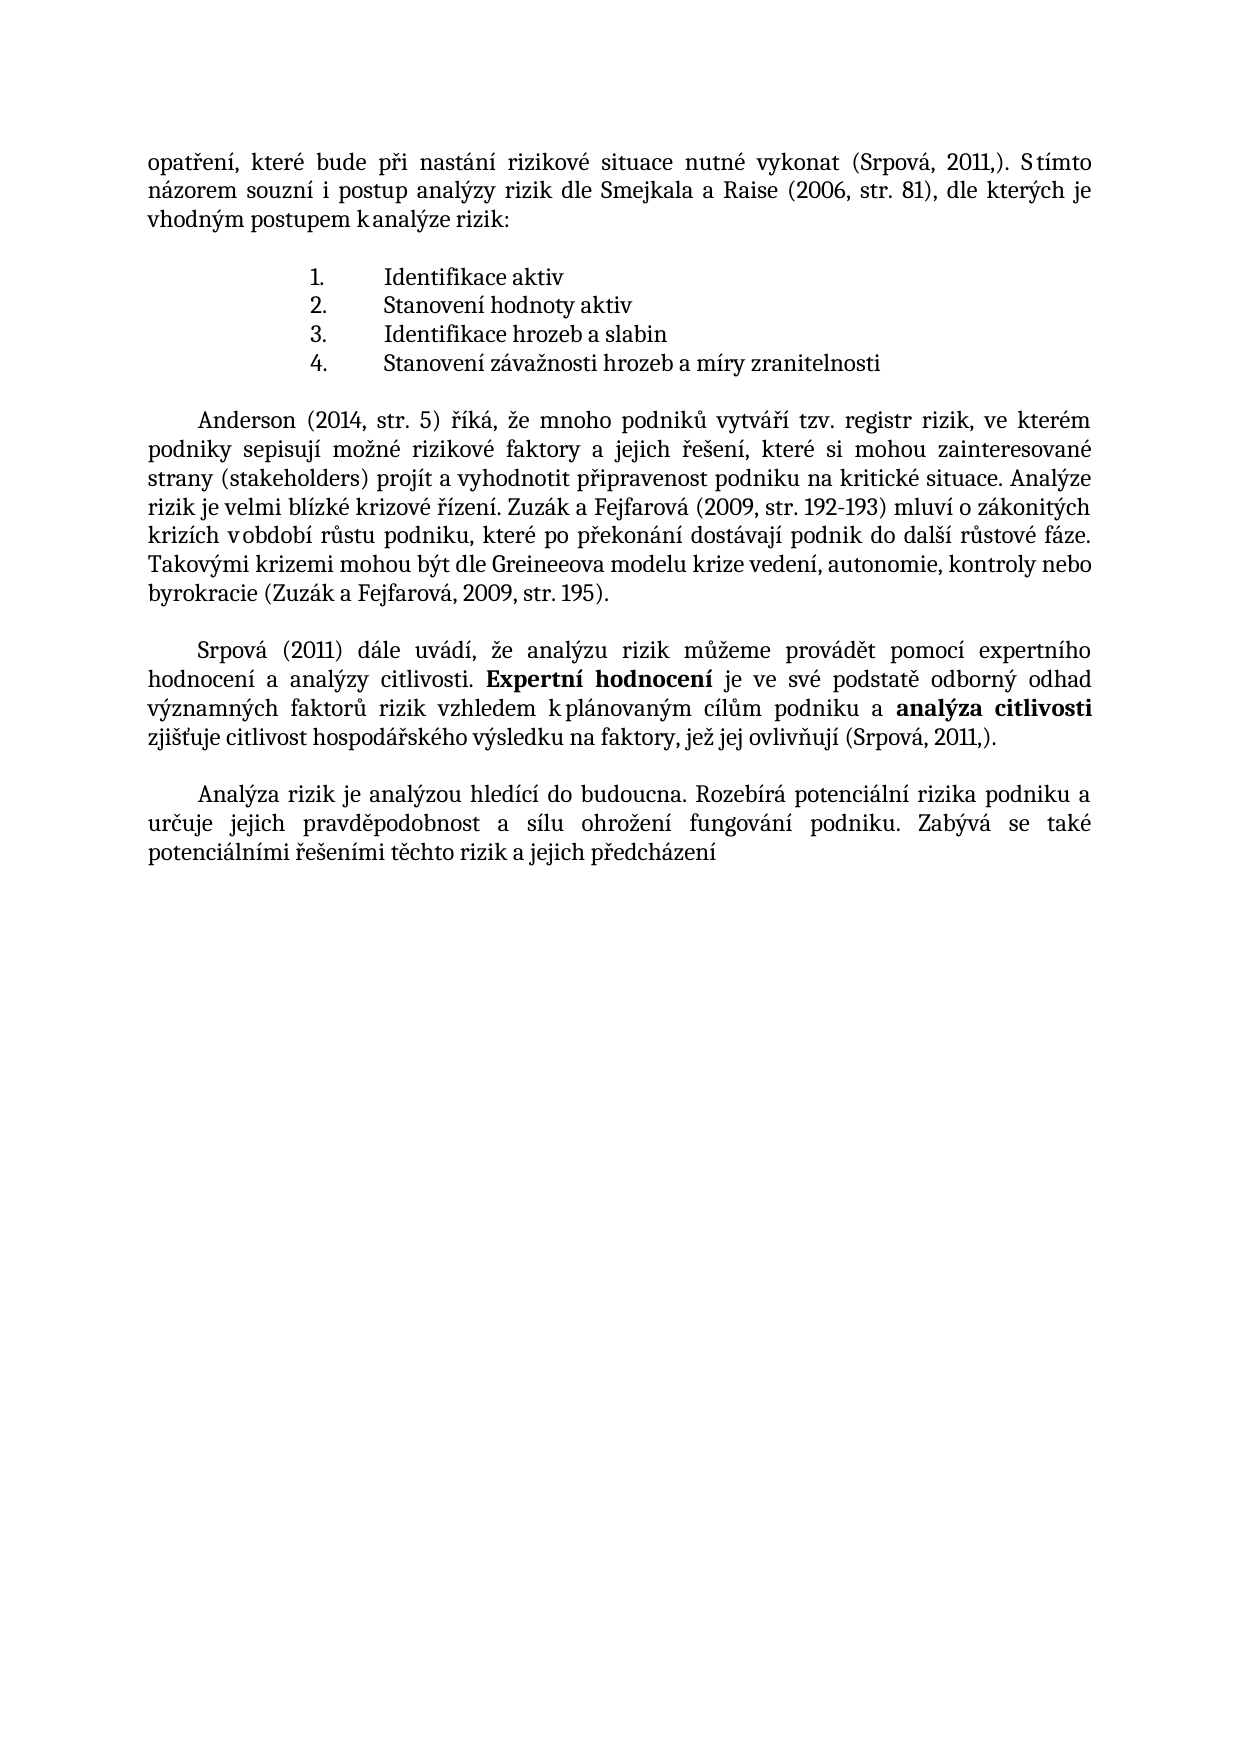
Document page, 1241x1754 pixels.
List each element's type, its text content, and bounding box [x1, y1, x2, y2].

list Identifikace hrozeb a slabin [310, 320, 1093, 349]
list Stanovení závažnosti hrozeb a míry zranitelnosti [310, 349, 1093, 378]
text opatření, které bude při nastání rizikové situace nutné vykonat (Srpová, 2011,). S tímto názorem souzní i postup analýzy rizik dle Smejkala a Raise (2006, str. 81), dle kterých je vhodným postupem k analýze rizik: [148, 148, 1093, 234]
text Analýza rizik je analýzou hledící do budoucna. Rozebírá potenciální rizika podniku a určuje jejich pravděpodobnost a sílu ohrožení fungování podniku. Zabývá se také potenciálními řešeními těchto rizik a jejich předcházení [148, 780, 1093, 866]
list Stanovení hodnoty aktiv [310, 291, 1093, 320]
list Identifikace aktiv [310, 263, 1093, 291]
text Srpová (2011) dále uvádí, že analýzu rizik můžeme provádět pomocí expertního hodnocení a analýzy citlivosti. Expertní hodnocení je ve své podstatě odborný odhad významných faktorů rizik vzhledem k plánovaným cílům podniku a analýza citlivosti zjišťuje citlivost hospodářského výsledku na faktory, jež jej ovlivňují (Srpová, 2011,). [148, 636, 1093, 751]
text Anderson (2014, str. 5) říká, že mnoho podniků vytváří tzv. registr rizik, ve kterém podniky sepisují možné rizikové faktory a jejich řešení, které si mohou zainteresované strany (stakeholders) projít a vyhodnotit připravenost podniku na kritické situace. Analýze rizik je velmi blízké krizové řízení. Zuzák a Fejfarová (2009, str. 192-193) mluví o zákonitých krizích v období růstu podniku, které po překonání dostávají podnik do další růstové fáze. Takovými krizemi mohou být dle Greineeova modelu krize vedení, autonomie, kontroly nebo byrokracie (Zuzák a Fejfarová, 2009, str. 195). [148, 406, 1093, 608]
